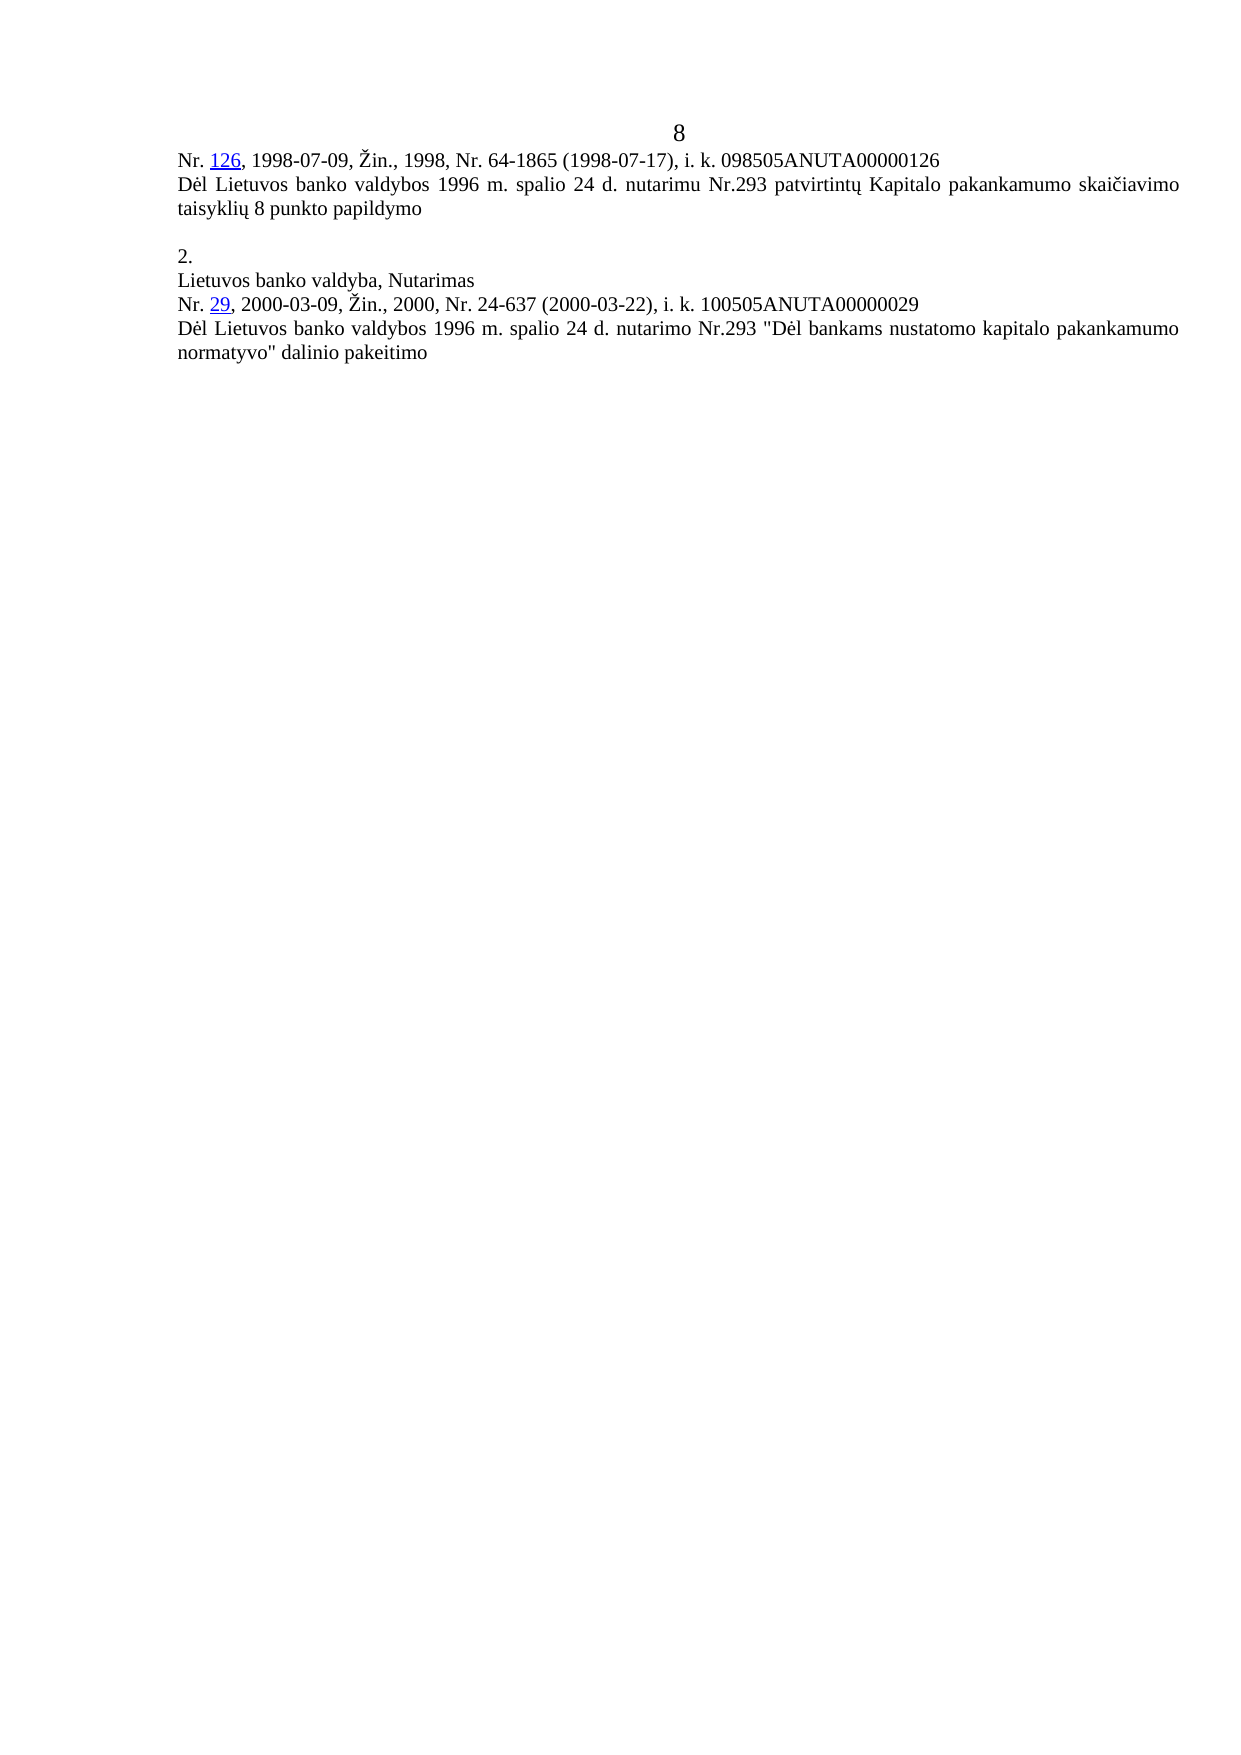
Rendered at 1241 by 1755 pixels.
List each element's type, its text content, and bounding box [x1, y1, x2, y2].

text Nr. 126, 1998-07-09, Žin., 1998, Nr. 64-1865 (1998-07-17), i. k. 098505ANUTA00000126 [177, 148, 1181, 172]
text Nr. 29, 2000-03-09, Žin., 2000, Nr. 24-637 (2000-03-22), i. k. 100505ANUTA00000029 [177, 292, 1181, 316]
text Dėl Lietuvos banko valdybos 1996 m. spalio 24 d. nutarimu Nr.293 patvirtintų Kapitalo pakankamumo skaičiavimo taisyklių 8 punkto papildymo [177, 172, 1181, 220]
text 2. [177, 244, 1181, 268]
text Dėl Lietuvos banko valdybos 1996 m. spalio 24 d. nutarimo Nr.293 "Dėl bankams nustatomo kapitalo pakankamumo normatyvo" dalinio pakeitimo [177, 316, 1181, 364]
text Lietuvos banko valdyba, Nutarimas [177, 268, 1181, 292]
